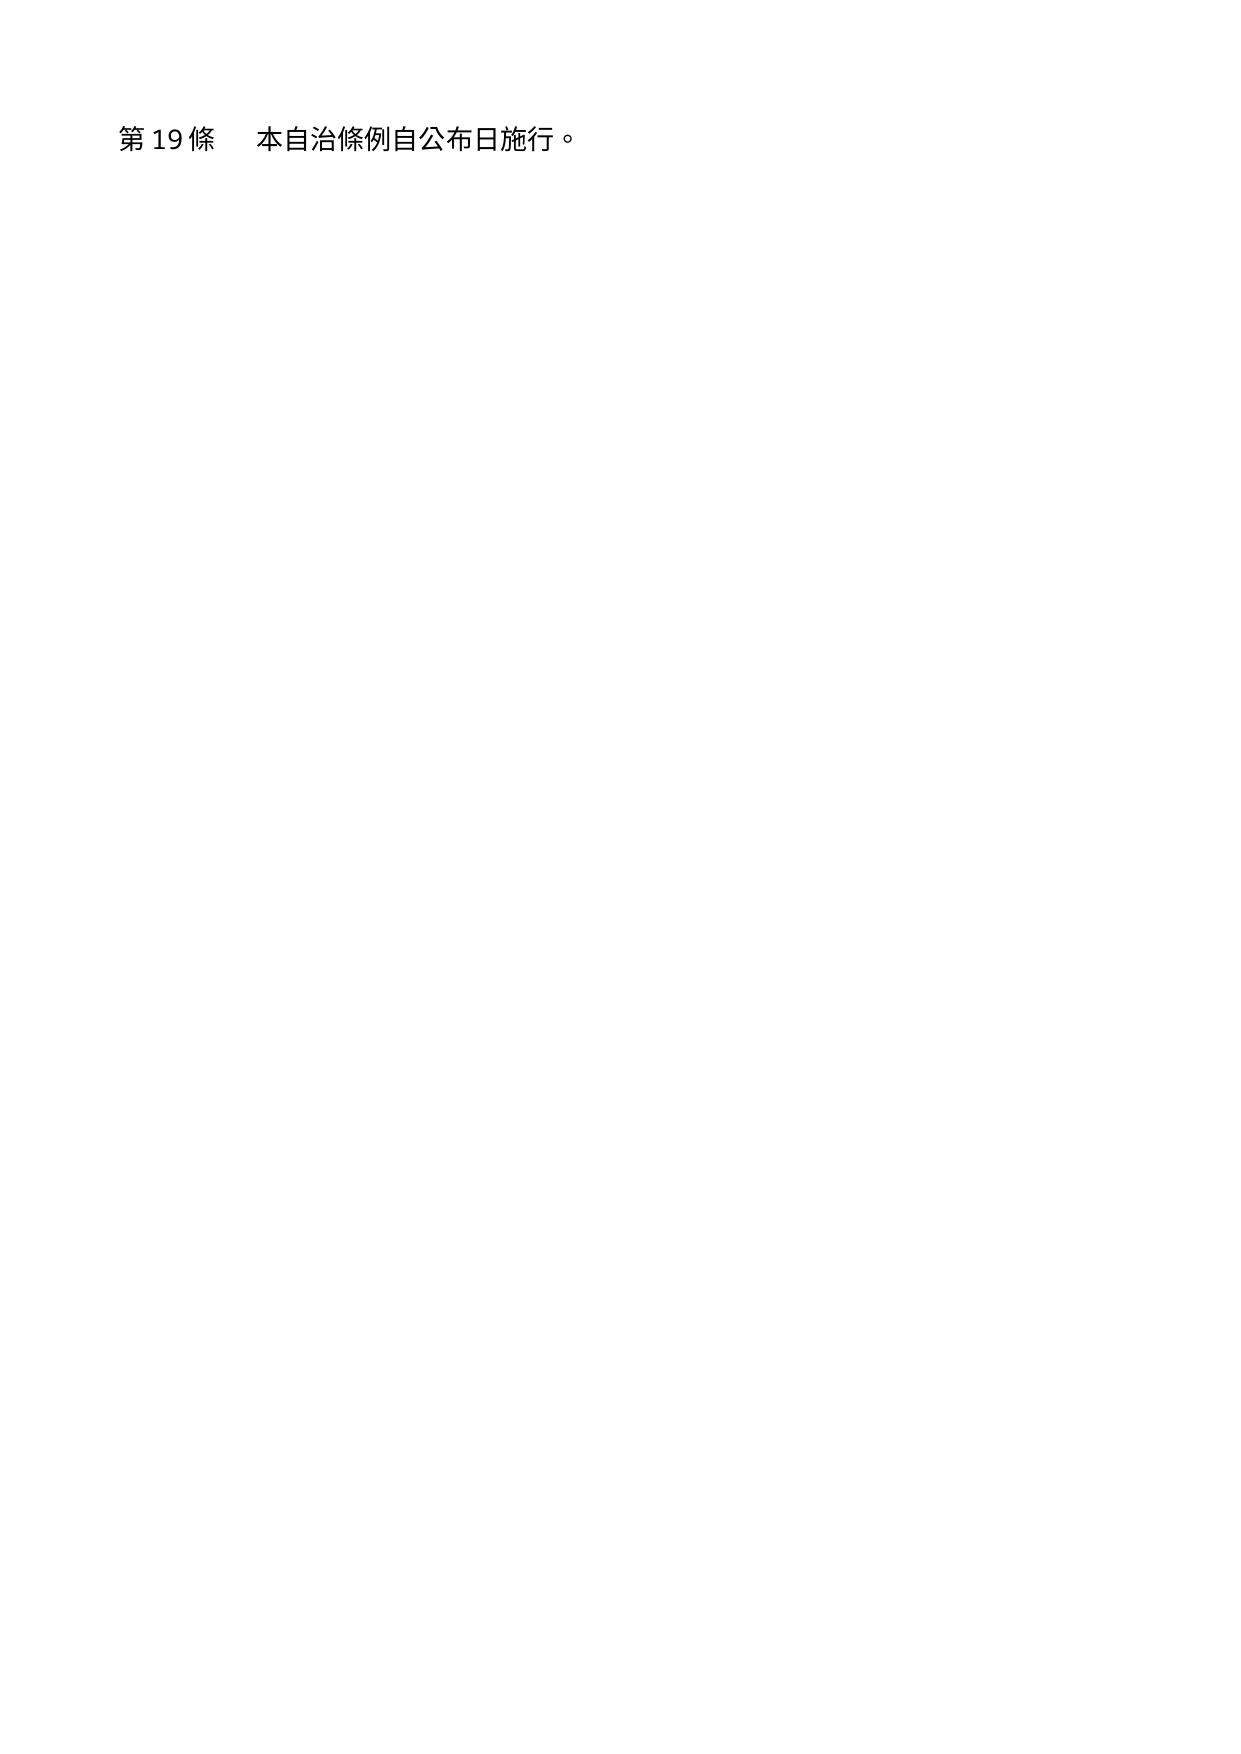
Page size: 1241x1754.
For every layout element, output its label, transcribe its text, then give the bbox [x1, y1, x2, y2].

text 第19條 本自治條例自公布日施行。 [118, 118, 1122, 157]
